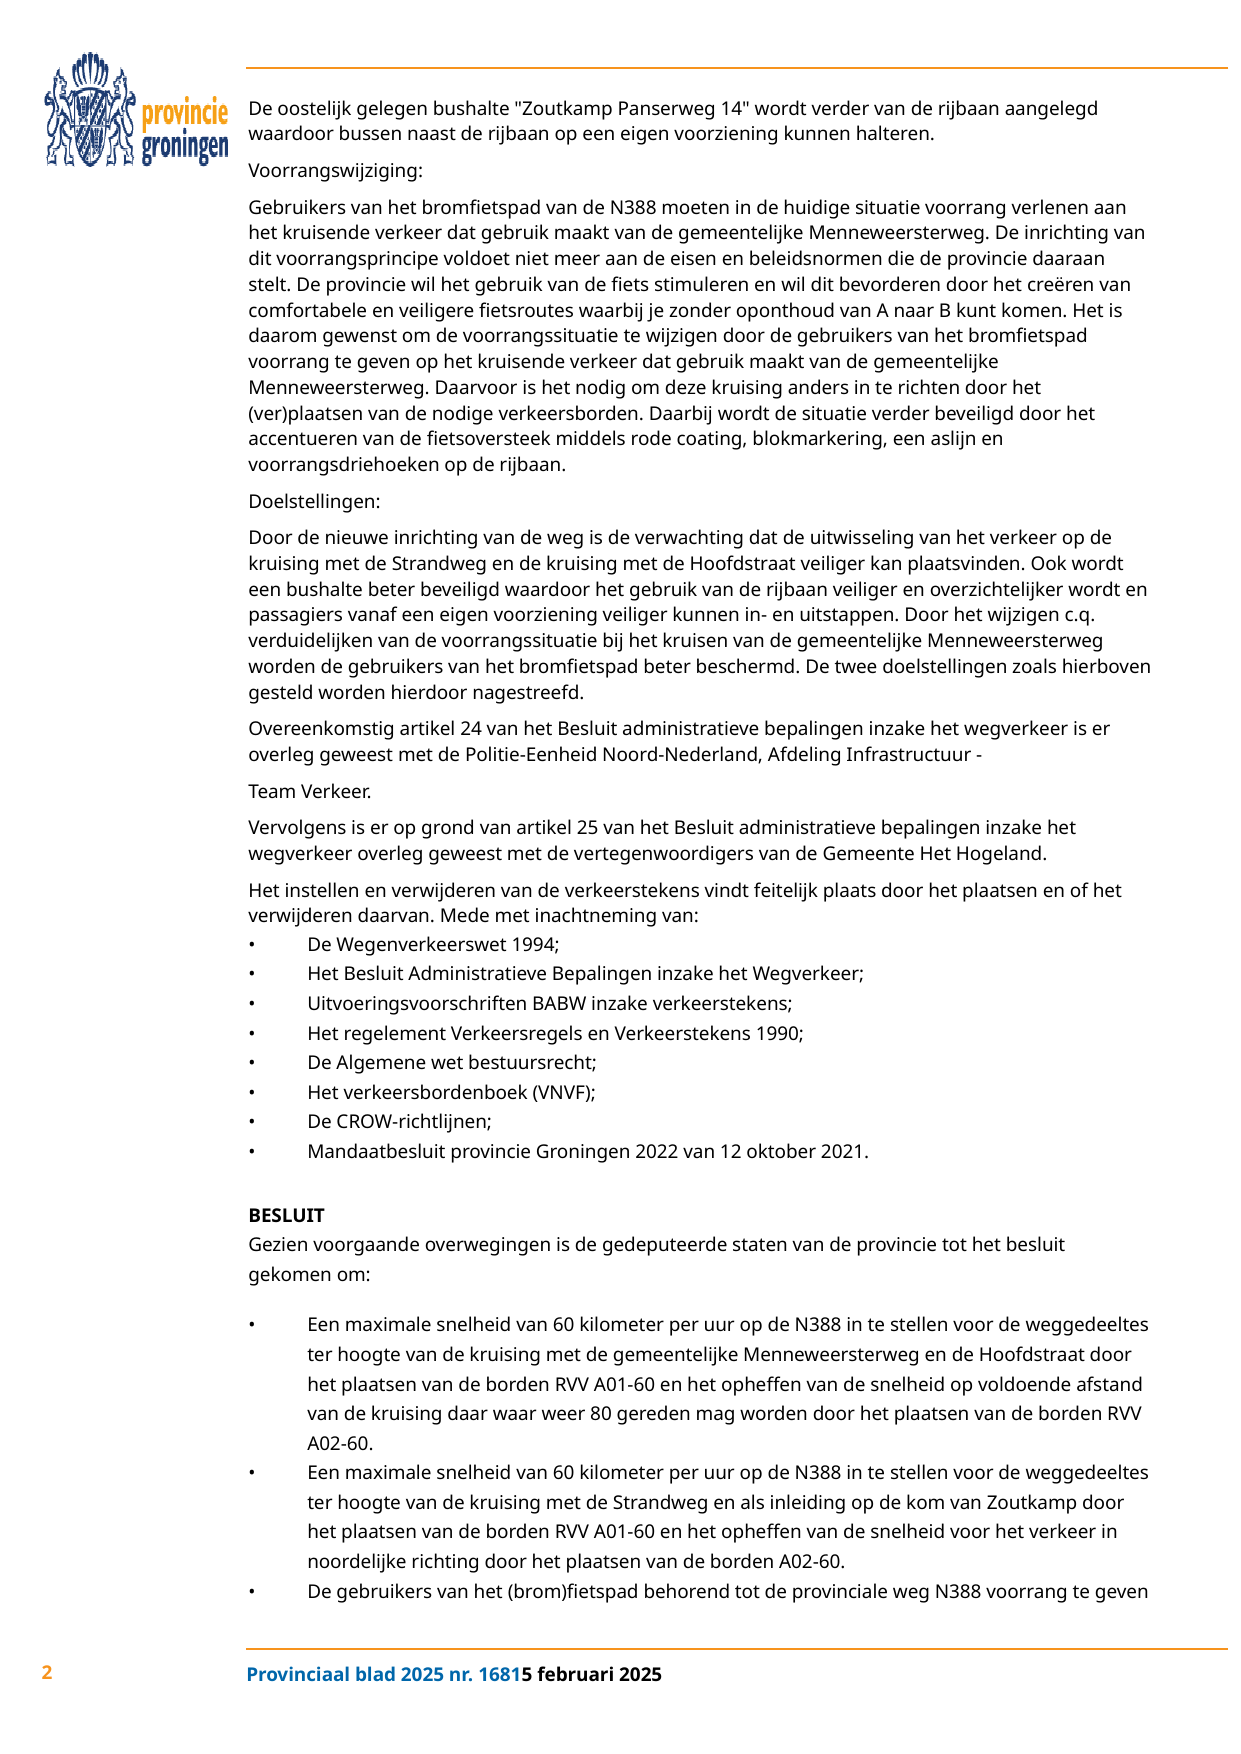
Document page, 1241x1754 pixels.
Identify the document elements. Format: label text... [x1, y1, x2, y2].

text Gezien voorgaande overwegingen is de gedeputeerde staten van de provincie tot het besluit gekomen om: [248, 1232, 1152, 1287]
text Door de nieuwe inrichting van de weg is de verwachting dat de uitwisseling van het verkeer op de kruising met de Strandweg en de kruising met de Hoofdstraat veiliger kan plaatsvinden. Ook wordt een bushalte beter beveiligd waardoor het gebruik van de rijbaan veiliger en overzichtelijker wordt en passagiers vanaf een eigen voorziening veiliger kunnen in- en uitstappen. Door het wijzigen c.q. verduidelijken van de voorrangssituatie bij het kruisen van de gemeentelijke Menneweersterweg worden de gebruikers van het bromfietspad beter beschermd. De twee doelstellingen zoals hierboven gesteld worden hierdoor nagestreefd. [248, 524, 1152, 704]
text Doelstellingen: [248, 488, 1152, 513]
text Team Verkeer. [248, 778, 1152, 804]
picture [41, 47, 231, 172]
text Het instellen en verwijderen van de verkeerstekens vindt feitelijk plaats door het plaatsen en of het verwijderen daarvan. Mede met inachtneming van: [248, 877, 1152, 928]
list De Wegenverkeerswet 1994; [248, 931, 1152, 957]
text Vervolgens is er op grond van artikel 25 van het Besluit administratieve bepalingen inzake het wegverkeer overleg geweest met de vertegenwoordigers van de Gemeente Het Hogeland. [248, 814, 1152, 866]
list Een maximale snelheid van 60 kilometer per uur op de N388 in te stellen voor de weggedeeltes ter hoogte van de kruising met de gemeentelijke Menneweersterweg en de Hoofdstraat door het plaatsen van de borden RVV A01-60 en het opheffen van de snelheid op voldoende afstand van de kruising daar waar weer 80 gereden mag worden door het plaatsen van de borden RVV A02-60. [248, 1312, 1152, 1456]
text BESLUIT [248, 1202, 1152, 1228]
list De CROW-richtlijnen; [248, 1108, 1152, 1134]
text Voorrangswijziging: [248, 157, 1152, 183]
list Mandaatbesluit provincie Groningen 2022 van 12 oktober 2021. [248, 1138, 1152, 1164]
list Een maximale snelheid van 60 kilometer per uur op de N388 in te stellen voor de weggedeeltes ter hoogte van de kruising met de Strandweg en als inleiding op de kom van Zoutkamp door het plaatsen van de borden RVV A01-60 en het opheffen van de snelheid voor het verkeer in noordelijke richting door het plaatsen van de borden A02-60. [248, 1459, 1152, 1574]
list Het regelement Verkeersregels en Verkeerstekens 1990; [248, 1020, 1152, 1046]
text Overeenkomstig artikel 24 van het Besluit administratieve bepalingen inzake het wegverkeer is er overleg geweest met de Politie-Eenheid Noord-Nederland, Afdeling Infrastructuur - [248, 716, 1152, 767]
list De gebruikers van het (brom)fietspad behorend tot de provinciale weg N388 voorrang te geven [248, 1578, 1152, 1604]
text Gebruikers van het bromfietspad van de N388 moeten in de huidige situatie voorrang verlenen aan het kruisende verkeer dat gebruik maakt van de gemeentelijke Menneweersterweg. De inrichting van dit voorrangsprincipe voldoet niet meer aan de eisen en beleidsnormen die de provincie daaraan stelt. De provincie wil het gebruik van de fiets stimuleren en wil dit bevorderen door het creëren van comfortabele en veiligere fietsroutes waarbij je zonder oponthoud van A naar B kunt komen. Het is daarom gewenst om de voorrangssituatie te wijzigen door de gebruikers van het bromfietspad voorrang te geven op het kruisende verkeer dat gebruik maakt van de gemeentelijke Menneweersterweg. Daarvoor is het nodig om deze kruising anders in te richten door het (ver)plaatsen van de nodige verkeersborden. Daarbij wordt de situatie verder beveiligd door het accentueren van de fietsoversteek middels rode coating, blokmarkering, een aslijn en voorrangsdriehoeken op de rijbaan. [248, 194, 1152, 477]
text De oostelijk gelegen bushalte "Zoutkamp Panserweg 14" wordt verder van de rijbaan aangelegd waardoor bussen naast de rijbaan op een eigen voorziening kunnen halteren. [248, 95, 1152, 146]
list Het verkeersbordenboek (VNVF); [248, 1079, 1152, 1105]
list Uitvoeringsvoorschriften BABW inzake verkeerstekens; [248, 990, 1152, 1016]
list De Algemene wet bestuursrecht; [248, 1049, 1152, 1075]
list Het Besluit Administratieve Bepalingen inzake het Wegverkeer; [248, 961, 1152, 986]
